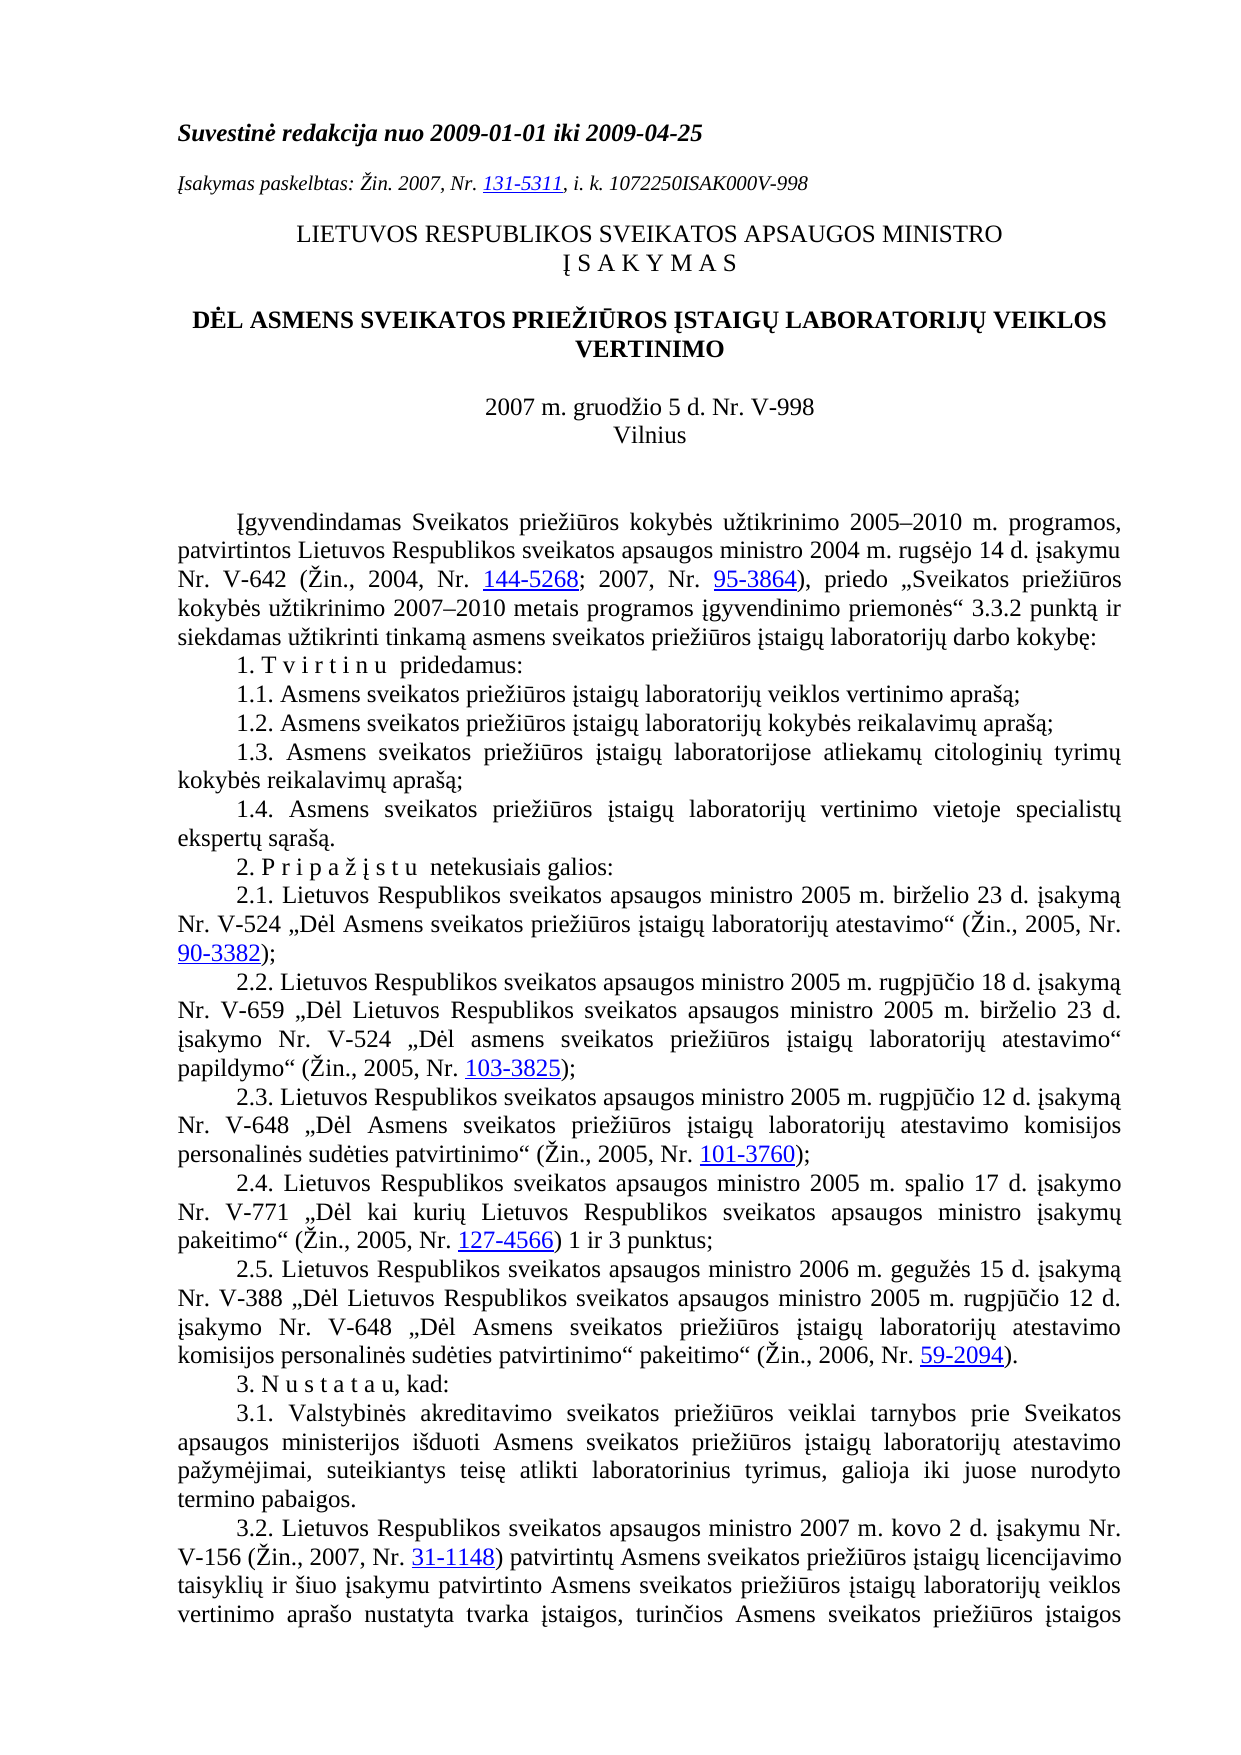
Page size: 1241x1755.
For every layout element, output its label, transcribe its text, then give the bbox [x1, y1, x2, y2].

text 2.4. Lietuvos Respublikos sveikatos apsaugos ministro 2005 m. spalio 17 d. įsakymo Nr. V-771 „Dėl kai kurių Lietuvos Respublikos sveikatos apsaugos ministro įsakymų pakeitimo“ (Žin., 2005, Nr. 127-4566) 1 ir 3 punktus; [177, 1168, 1122, 1254]
text 3.1. Valstybinės akreditavimo sveikatos priežiūros veiklai tarnybos prie Sveikatos apsaugos ministerijos išduoti Asmens sveikatos priežiūros įstaigų laboratorijų atestavimo pažymėjimai, suteikiantys teisę atlikti laboratorinius tyrimus, galioja iki juose nurodyto termino pabaigos. [177, 1398, 1122, 1513]
text 2.3. Lietuvos Respublikos sveikatos apsaugos ministro 2005 m. rugpjūčio 12 d. įsakymą Nr. V-648 „Dėl Asmens sveikatos priežiūros įstaigų laboratorijų atestavimo komisijos personalinės sudėties patvirtinimo“ (Žin., 2005, Nr. 101-3760); [177, 1082, 1122, 1168]
text Suvestinė redakcija nuo 2009-01-01 iki 2009-04-25 [177, 118, 1122, 147]
text 3.2. Lietuvos Respublikos sveikatos apsaugos ministro 2007 m. kovo 2 d. įsakymu Nr. V-156 (Žin., 2007, Nr. 31-1148) patvirtintų Asmens sveikatos priežiūros įstaigų licencijavimo taisyklių ir šiuo įsakymu patvirtinto Asmens sveikatos priežiūros įstaigų laboratorijų veiklos vertinimo aprašo nustatyta tvarka įstaigos, turinčios Asmens sveikatos priežiūros įstaigos [177, 1513, 1122, 1628]
text ĮSAKYMAS [177, 248, 1122, 277]
text 2007 m. gruodžio 5 d. Nr. V-998 [177, 392, 1122, 420]
text 3. Nustatau, kad: [177, 1369, 1122, 1398]
text 2.2. Lietuvos Respublikos sveikatos apsaugos ministro 2005 m. rugpjūčio 18 d. įsakymą Nr. V-659 „Dėl Lietuvos Respublikos sveikatos apsaugos ministro 2005 m. birželio 23 d. įsakymo Nr. V-524 „Dėl asmens sveikatos priežiūros įstaigų laboratorijų atestavimo“ papildymo“ (Žin., 2005, Nr. 103-3825); [177, 967, 1122, 1082]
text DĖL ASMENS SVEIKATOS PRIEŽIŪROS ĮSTAIGŲ LABORATORIJŲ VEIKLOS VERTINIMO [177, 305, 1122, 363]
text 1.1. Asmens sveikatos priežiūros įstaigų laboratorijų veiklos vertinimo aprašą; [177, 679, 1122, 708]
text 2.5. Lietuvos Respublikos sveikatos apsaugos ministro 2006 m. gegužės 15 d. įsakymą Nr. V-388 „Dėl Lietuvos Respublikos sveikatos apsaugos ministro 2005 m. rugpjūčio 12 d. įsakymo Nr. V-648 „Dėl Asmens sveikatos priežiūros įstaigų laboratorijų atestavimo komisijos personalinės sudėties patvirtinimo“ pakeitimo“ (Žin., 2006, Nr. 59-2094). [177, 1254, 1122, 1369]
text 1.2. Asmens sveikatos priežiūros įstaigų laboratorijų kokybės reikalavimų aprašą; [177, 708, 1122, 737]
text LIETUVOS RESPUBLIKOS SVEIKATOS APSAUGOS MINISTRO [177, 219, 1122, 248]
text Įgyvendindamas Sveikatos priežiūros kokybės užtikrinimo 2005–2010 m. programos, patvirtintos Lietuvos Respublikos sveikatos apsaugos ministro 2004 m. rugsėjo 14 d. įsakymu Nr. V-642 (Žin., 2004, Nr. 144-5268; 2007, Nr. 95-3864), priedo „Sveikatos priežiūros kokybės užtikrinimo 2007–2010 metais programos įgyvendinimo priemonės“ 3.3.2 punktą ir siekdamas užtikrinti tinkamą asmens sveikatos priežiūros įstaigų laboratorijų darbo kokybę: [177, 507, 1122, 650]
text 1.4. Asmens sveikatos priežiūros įstaigų laboratorijų vertinimo vietoje specialistų ekspertų sąrašą. [177, 794, 1122, 852]
text Įsakymas paskelbtas: Žin. 2007, Nr. 131-5311, i. k. 1072250ISAK000V-998 [177, 171, 1122, 195]
text 1.3. Asmens sveikatos priežiūros įstaigų laboratorijose atliekamų citologinių tyrimų kokybės reikalavimų aprašą; [177, 737, 1122, 794]
text 1. Tvirtinu pridedamus: [177, 650, 1122, 679]
text Vilnius [177, 420, 1122, 449]
text 2.1. Lietuvos Respublikos sveikatos apsaugos ministro 2005 m. birželio 23 d. įsakymą Nr. V-524 „Dėl Asmens sveikatos priežiūros įstaigų laboratorijų atestavimo“ (Žin., 2005, Nr. 90-3382); [177, 880, 1122, 967]
text 2. Pripažįstu netekusiais galios: [177, 852, 1122, 880]
